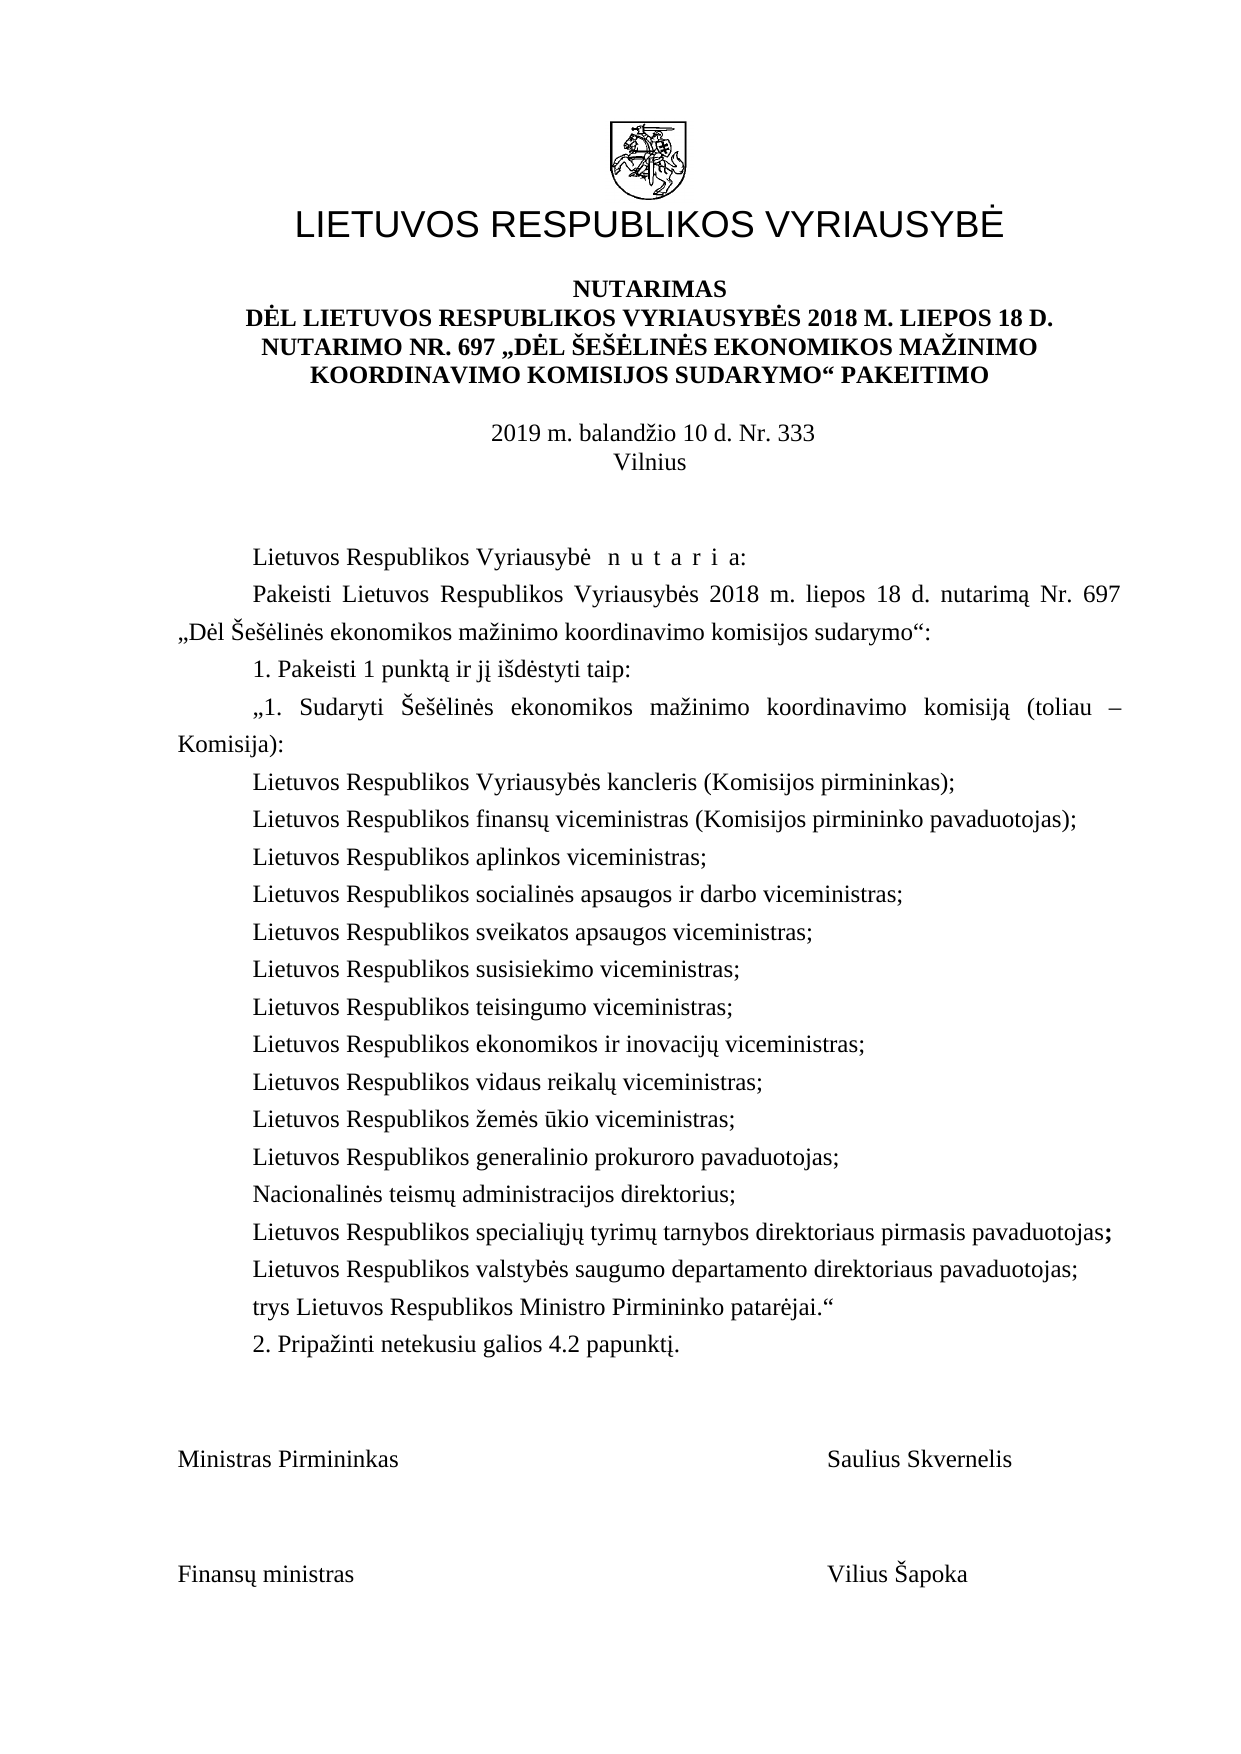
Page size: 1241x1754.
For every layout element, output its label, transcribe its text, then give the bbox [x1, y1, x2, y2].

text Lietuvos Respublikos specialiųjų tyrimų tarnybos direktoriaus pirmasis pavaduotojas; [177, 1208, 1122, 1246]
text Lietuvos Respublikos generalinio prokuroro pavaduotojas; [177, 1133, 1122, 1171]
text nutarimas [177, 274, 1122, 303]
text Finansų ministras Vilius Šapoka [177, 1559, 1122, 1588]
text Lietuvos Respublikos Vyriausybė [177, 202, 1122, 246]
text Pakeisti Lietuvos Respublikos Vyriausybės 2018 m. liepos 18 d. nutarimą Nr. 697 „Dėl Šešėlinės ekonomikos mažinimo koordinavimo komisijos sudarymo“: [177, 571, 1122, 646]
text Lietuvos Respublikos Vyriausybės kancleris (Komisijos pirmininkas); [177, 758, 1122, 796]
text Lietuvos Respublikos Vyriausybė nutaria: [177, 533, 1122, 571]
text Lietuvos Respublikos socialinės apsaugos ir darbo viceministras; [177, 871, 1122, 908]
text 1. Pakeisti 1 punktą ir jį išdėstyti taip: [177, 646, 1122, 683]
text Lietuvos Respublikos aplinkos viceministras; [177, 833, 1122, 871]
text Lietuvos Respublikos ekonomikos ir inovacijų viceministras; [177, 1021, 1122, 1058]
text Lietuvos Respublikos susisiekimo viceministras; [177, 946, 1122, 983]
text Lietuvos Respublikos finansų viceministras (Komisijos pirmininko pavaduotojas); [177, 796, 1122, 833]
text trys Lietuvos Respublikos Ministro Pirmininko patarėjai.“ [177, 1283, 1122, 1321]
text Vilnius [177, 447, 1122, 476]
text 2. Pripažinti netekusiu galios 4.2 papunktį. [177, 1321, 1122, 1358]
text Lietuvos Respublikos teisingumo viceministras; [177, 983, 1122, 1021]
text Lietuvos Respublikos žemės ūkio viceministras; [177, 1096, 1122, 1133]
text Lietuvos Respublikos valstybės saugumo departamento direktoriaus pavaduotojas; [177, 1246, 1122, 1283]
text Lietuvos Respublikos sveikatos apsaugos viceministras; [177, 908, 1122, 946]
text „1. Sudaryti Šešėlinės ekonomikos mažinimo koordinavimo komisiją (toliau – Komisija): [177, 683, 1122, 758]
text Ministras Pirmininkas Saulius Skvernelis [177, 1444, 1122, 1473]
text Nacionalinės teismų administracijos direktorius; [177, 1171, 1122, 1208]
text Lietuvos Respublikos vidaus reikalų viceministras; [177, 1058, 1122, 1096]
text DĖL LIETUVOS RESPUBLIKOS VYRIAUSYBĖS 2018 M. LIEPOS 18 D. NUTARIMO NR. 697 „DĖL ŠEŠĖLINĖS EKONOMIKOS MAŽINIMO KOORDINAVIMO KOMISIJOS SUDARYMO“ PAKEITIMO [177, 303, 1122, 389]
text 2019 m. balandžio 10 d. Nr. 333 [177, 418, 1122, 447]
